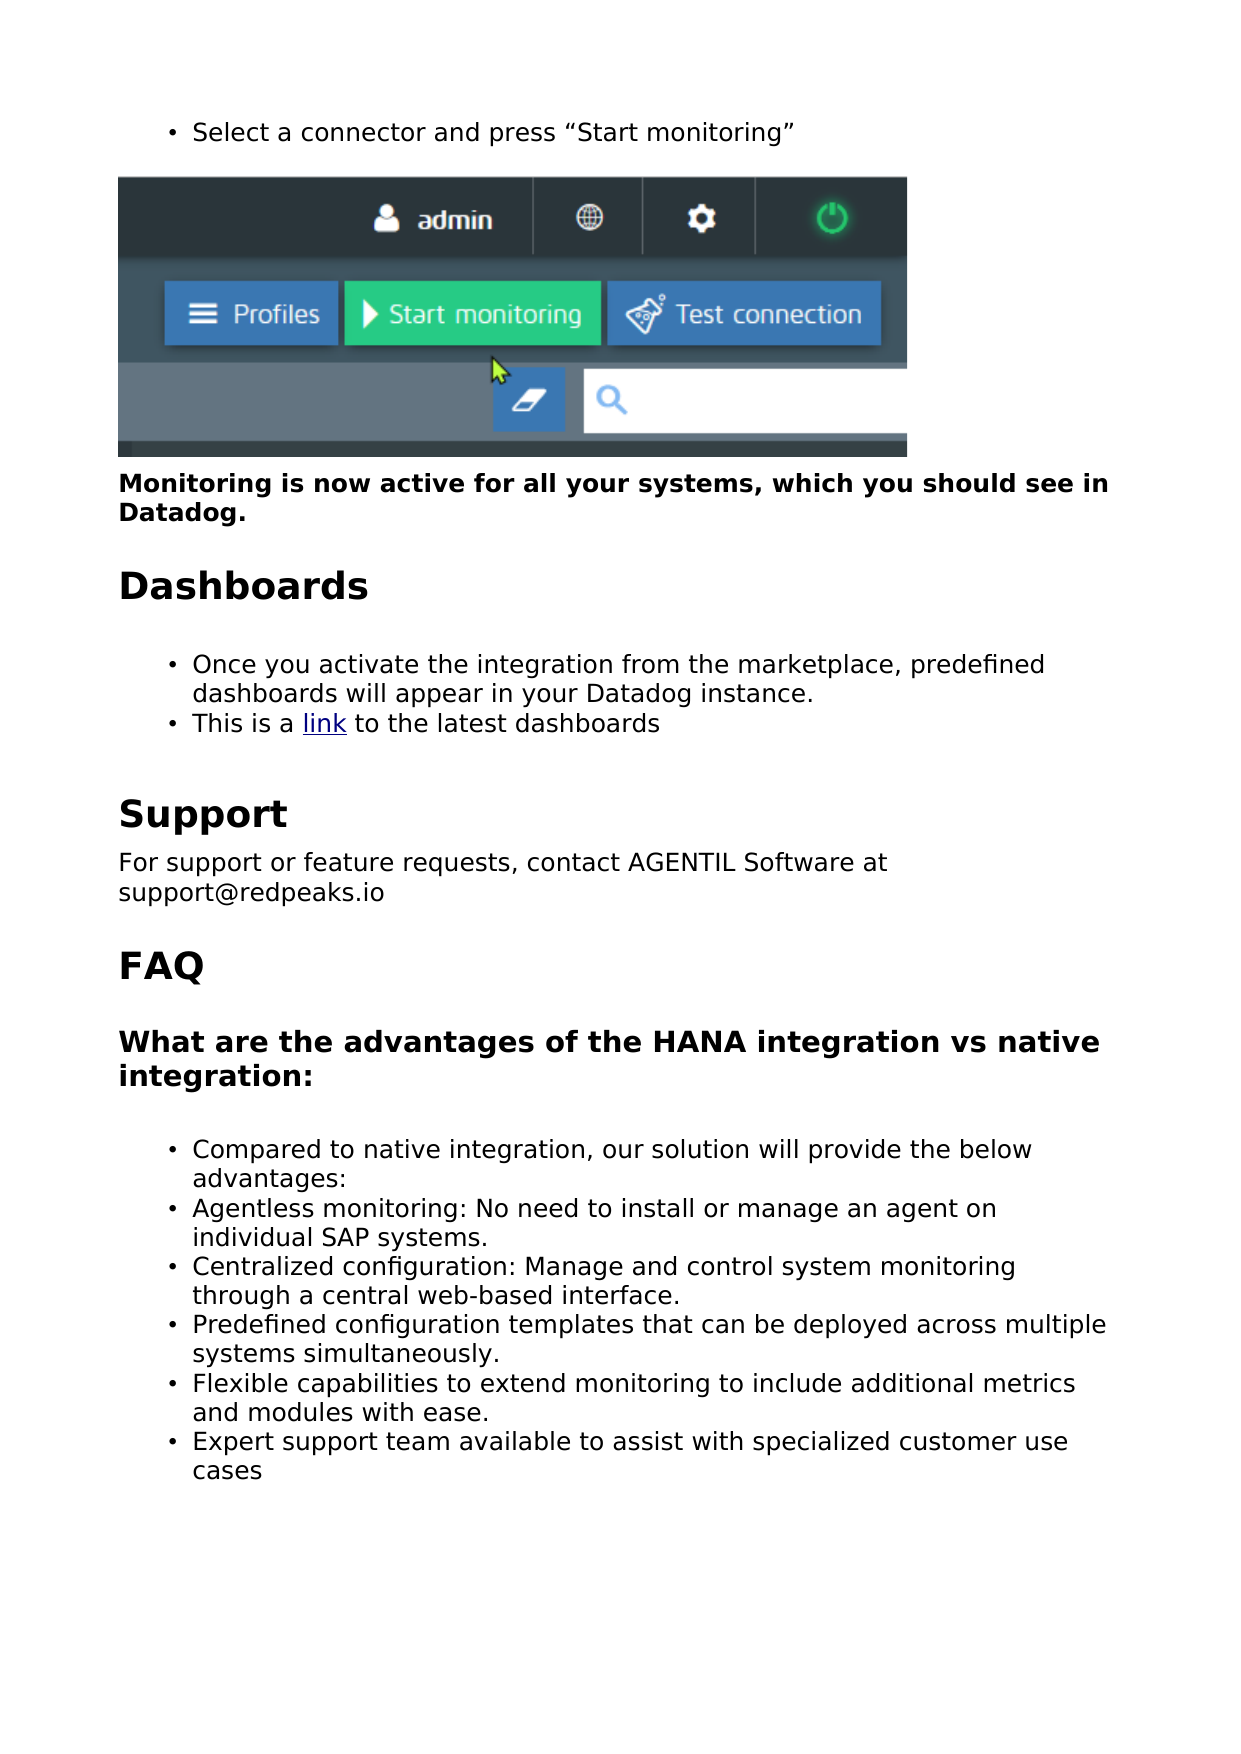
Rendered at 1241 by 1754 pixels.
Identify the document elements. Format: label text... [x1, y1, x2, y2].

subtitle Support [118, 792, 1122, 836]
list Expert support team available to assist with specialized customer use cases [177, 1427, 1122, 1485]
list Compared to native integration, our solution will provide the below advantages: [177, 1135, 1122, 1194]
list Agentless monitoring: No need to install or manage an agent on individual SAP systems. [177, 1194, 1122, 1252]
list Flexible capabilities to extend monitoring to include additional metrics and modules with ease. [177, 1369, 1122, 1427]
picture [118, 176, 908, 457]
list Select a connector and press “Start monitoring” [177, 118, 1122, 147]
list Predefined configuration templates that can be deployed across multiple systems simultaneously. [177, 1310, 1122, 1369]
list Centralized configuration: Manage and control system monitoring through a central web-based interface. [177, 1252, 1122, 1310]
subtitle Dashboards [118, 565, 1122, 608]
list This is a link to the latest dashboards [177, 709, 1122, 738]
list Once you activate the integration from the marketplace, predefined dashboards will appear in your Datadog instance. [177, 650, 1122, 709]
text Monitoring is now active for all your systems, which you should see in Datadog. [118, 469, 1122, 527]
text For support or feature requests, contact AGENTIL Software at support@redpeaks.io [118, 848, 1122, 907]
subtitle FAQ [118, 944, 1122, 988]
subtitle What are the advantages of the HANA integration vs native integration: [118, 1026, 1122, 1093]
